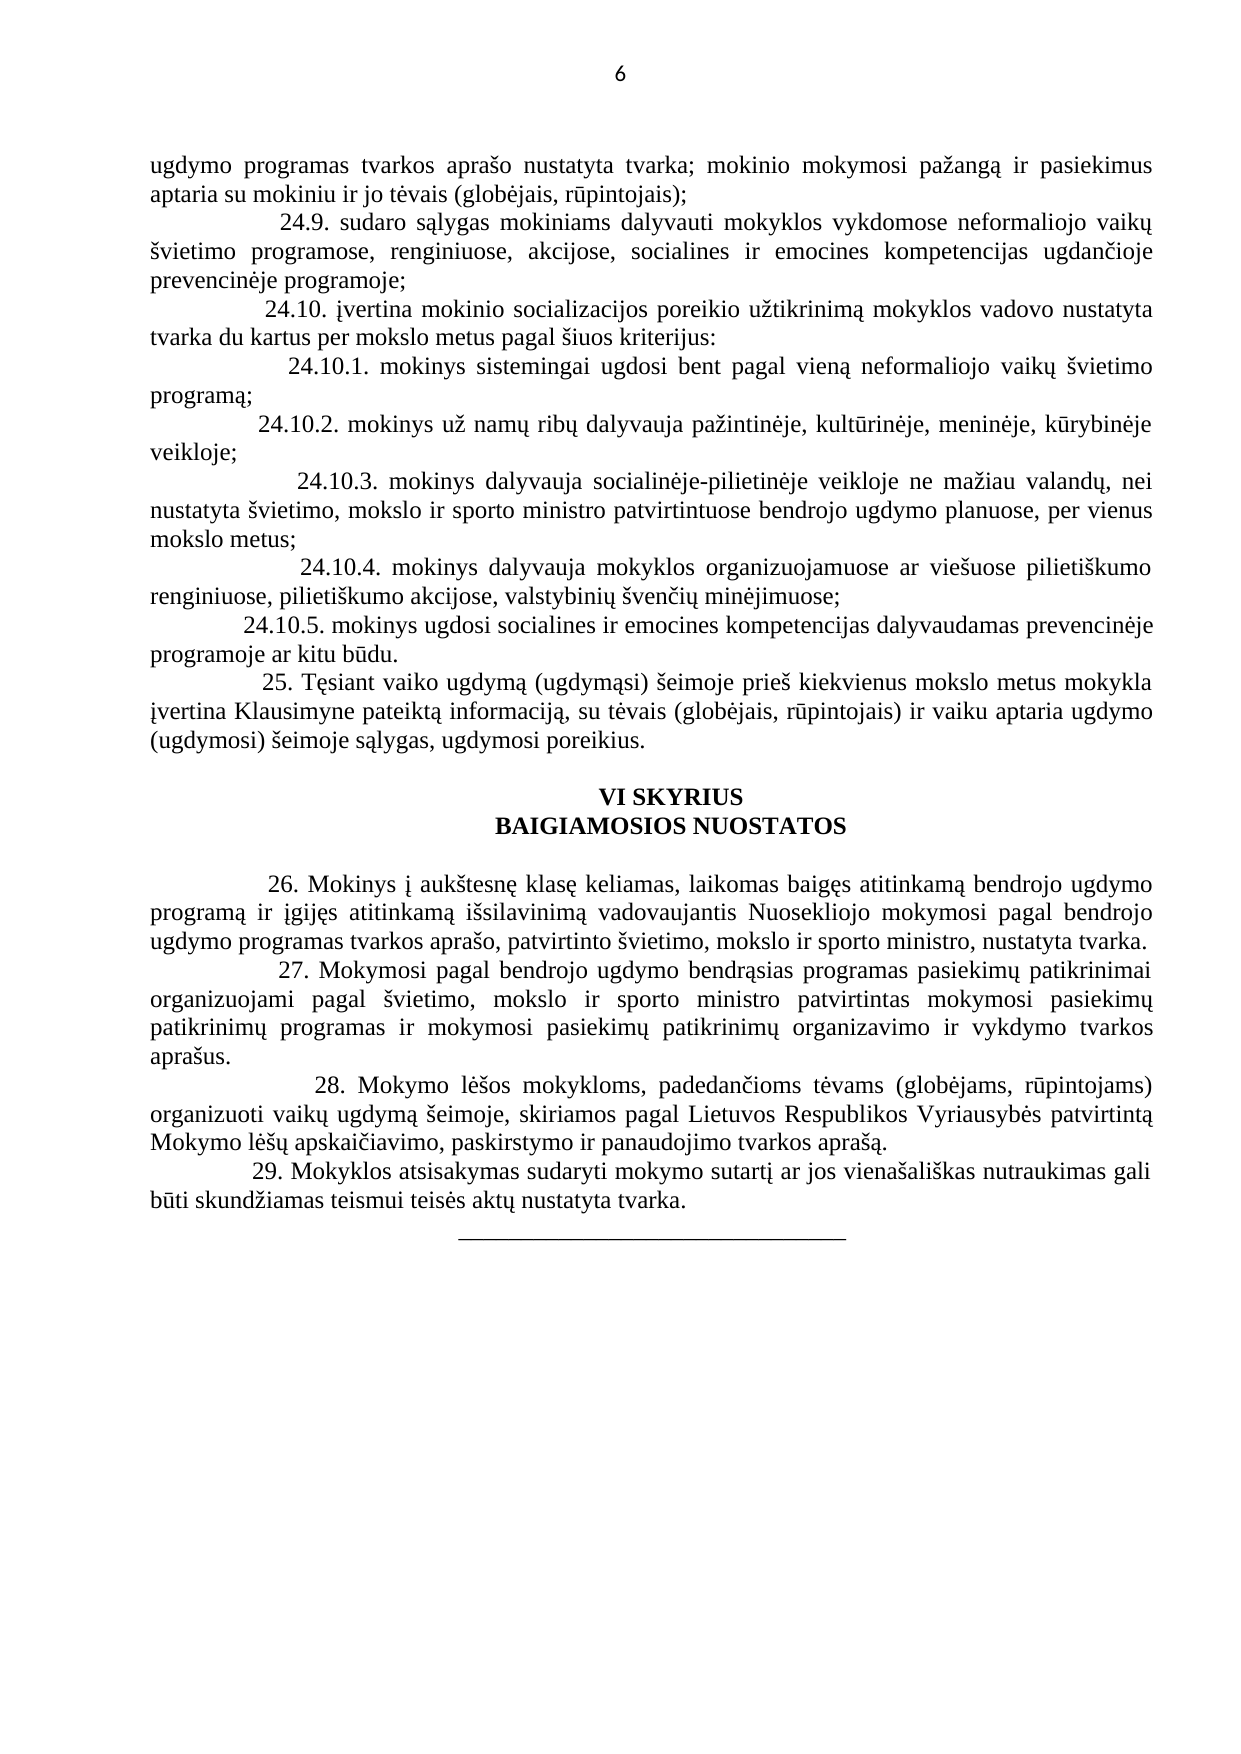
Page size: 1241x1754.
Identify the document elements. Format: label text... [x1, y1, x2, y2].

text BAIGIAMOSIOS NUOSTATOS [187, 811, 1154, 840]
text 26. Mokinys į aukštesnę klasę keliamas, laikomas baigęs atitinkamą bendrojo ugdymo programą ir įgijęs atitinkamą išsilavinimą vadovaujantis Nuosekliojo mokymosi pagal bendrojo ugdymo programas tvarkos aprašo, patvirtinto švietimo, mokslo ir sporto ministro, nustatyta tvarka. [150, 869, 1154, 955]
text 24.10.5. mokinys ugdosi socialines ir emocines kompetencijas dalyvaudamas prevencinėje programoje ar kitu būdu. [150, 610, 1154, 667]
text 24.10.4. mokinys dalyvauja mokyklos organizuojamuose ar viešuose pilietiškumo renginiuose, pilietiškumo akcijose, valstybinių švenčių minėjimuose; [150, 552, 1154, 610]
text VI SKYRIUS [187, 782, 1154, 811]
text 27. Mokymosi pagal bendrojo ugdymo bendrąsias programas pasiekimų patikrinimai organizuojami pagal švietimo, mokslo ir sporto ministro patvirtintas mokymosi pasiekimų patikrinimų programas ir mokymosi pasiekimų patikrinimų organizavimo ir vykdymo tvarkos aprašus. [150, 955, 1154, 1070]
text 29. Mokyklos atsisakymas sudaryti mokymo sutartį ar jos vienašališkas nutraukimas gali būti skundžiamas teismui teisės aktų nustatyta tvarka. [150, 1156, 1154, 1214]
text 24.10. įvertina mokinio socializacijos poreikio užtikrinimą mokyklos vadovo nustatyta tvarka du kartus per mokslo metus pagal šiuos kriterijus: [150, 294, 1154, 351]
text 24.9. sudaro sąlygas mokiniams dalyvauti mokyklos vykdomose neformaliojo vaikų švietimo programose, renginiuose, akcijose, socialines ir emocines kompetencijas ugdančioje prevencinėje programoje; [150, 207, 1154, 294]
text 28. Mokymo lėšos mokykloms, padedančioms tėvams (globėjams, rūpintojams) organizuoti vaikų ugdymą šeimoje, skiriamos pagal Lietuvos Respublikos Vyriausybės patvirtintą Mokymo lėšų apskaičiavimo, paskirstymo ir panaudojimo tvarkos aprašą. [150, 1070, 1154, 1156]
text 24.10.3. mokinys dalyvauja socialinėje-pilietinėje veikloje ne mažiau valandų, nei nustatyta švietimo, mokslo ir sporto ministro patvirtintuose bendrojo ugdymo planuose, per vienus mokslo metus; [150, 466, 1154, 552]
text 24.10.2. mokinys už namų ribų dalyvauja pažintinėje, kultūrinėje, meninėje, kūrybinėje veikloje; [150, 409, 1154, 466]
text ugdymo programas tvarkos aprašo nustatyta tvarka; mokinio mokymosi pažangą ir pasiekimus aptaria su mokiniu ir jo tėvais (globėjais, rūpintojais); [150, 150, 1154, 207]
text 25. Tęsiant vaiko ugdymą (ugdymąsi) šeimoje prieš kiekvienus mokslo metus mokykla įvertina Klausimyne pateiktą informaciją, su tėvais (globėjais, rūpintojais) ir vaiku aptaria ugdymo (ugdymosi) šeimoje sąlygas, ugdymosi poreikius. [150, 667, 1154, 754]
text 24.10.1. mokinys sistemingai ugdosi bent pagal vieną neformaliojo vaikų švietimo programą; [150, 351, 1154, 409]
text _______________________________ [150, 1214, 1154, 1242]
